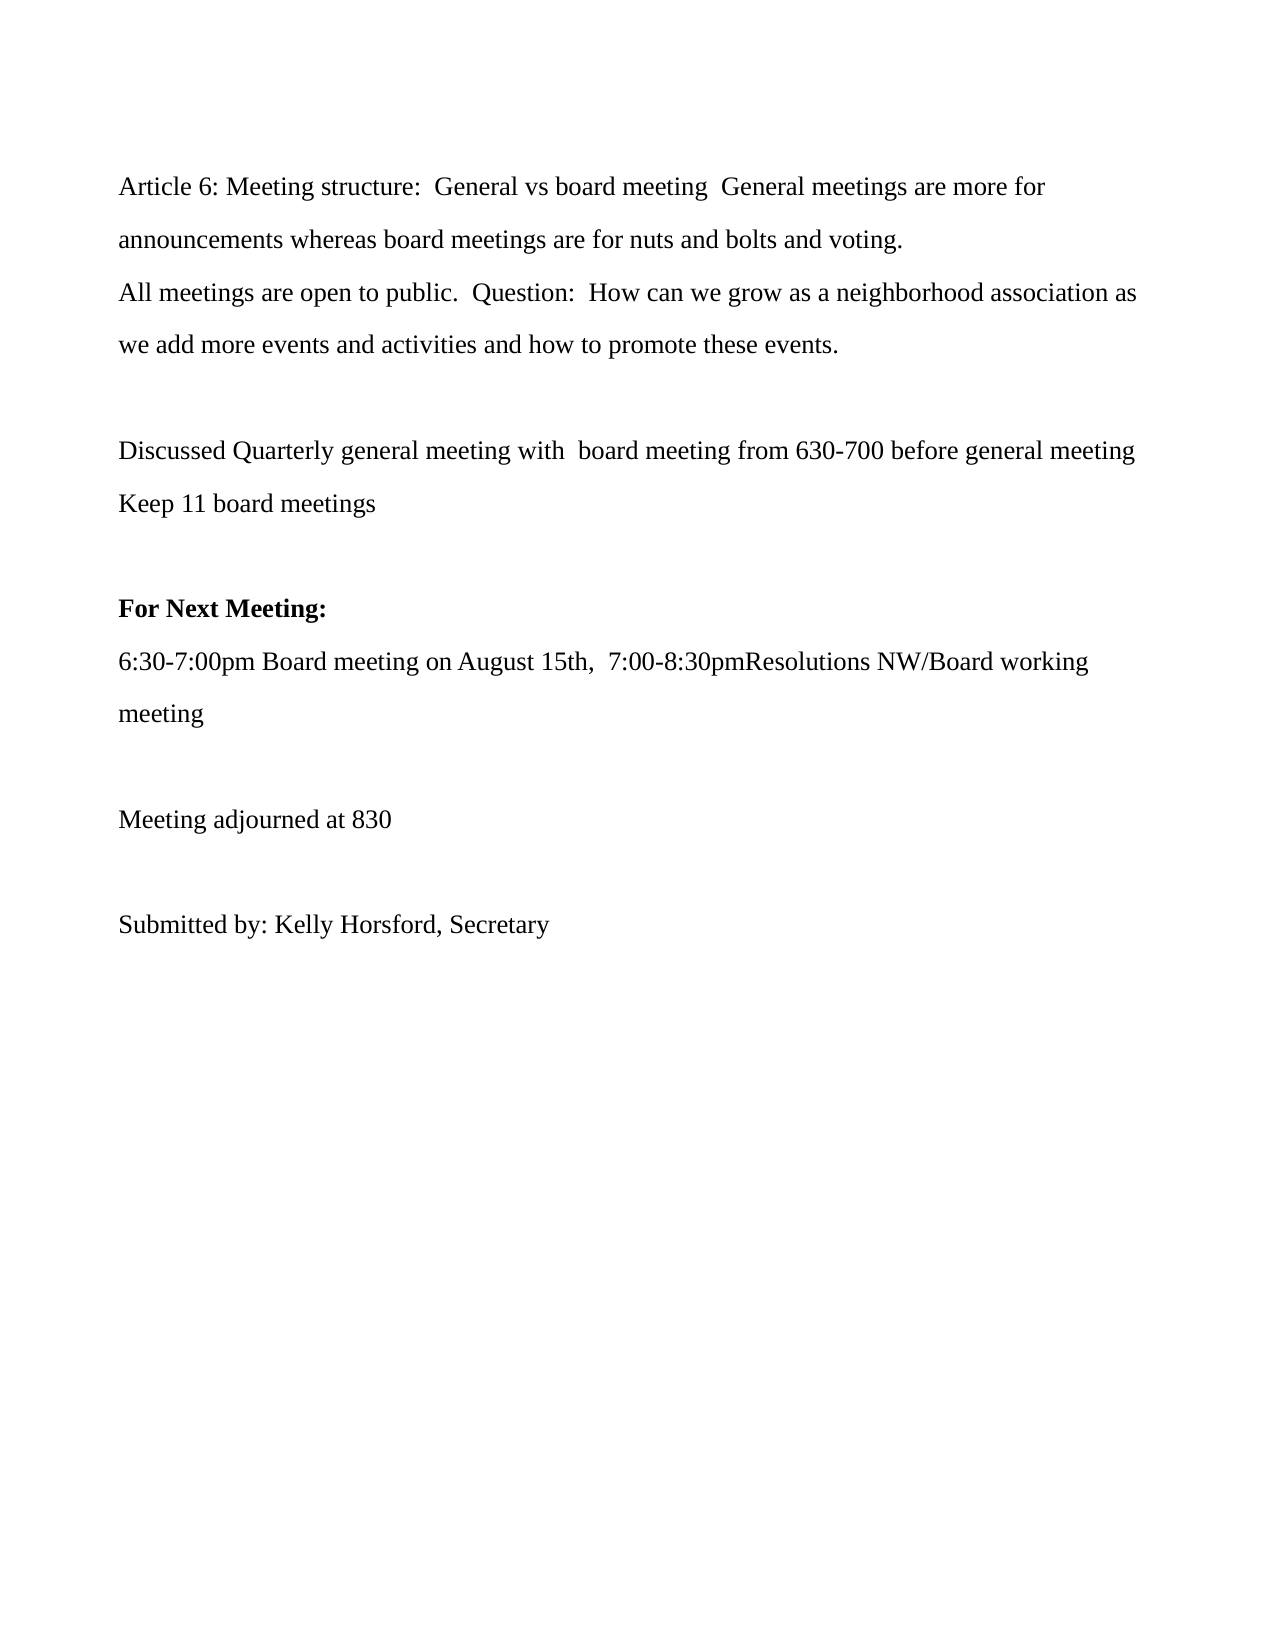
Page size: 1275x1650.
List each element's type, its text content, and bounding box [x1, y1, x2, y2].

text Discussed Quarterly general meeting with board meeting from 630-700 before general meeting [118, 434, 1157, 487]
text Keep 11 board meetings [118, 487, 1157, 540]
text Article 6: Meeting structure: General vs board meeting General meetings are more for announcements whereas board meetings are for nuts and bolts and voting. [118, 171, 1157, 276]
text All meetings are open to public. Question: How can we grow as a neighborhood association as we add more events and activities and how to promote these events. [118, 276, 1157, 382]
text Submitted by: Kelly Horsford, Secretary [118, 909, 1157, 961]
text 6:30-7:00pm Board meeting on August 15th, 7:00-8:30pmResolutions NW/Board working meeting [118, 645, 1157, 751]
text Meeting adjourned at 830 [118, 803, 1157, 856]
text For Next Meeting: [118, 592, 1157, 645]
